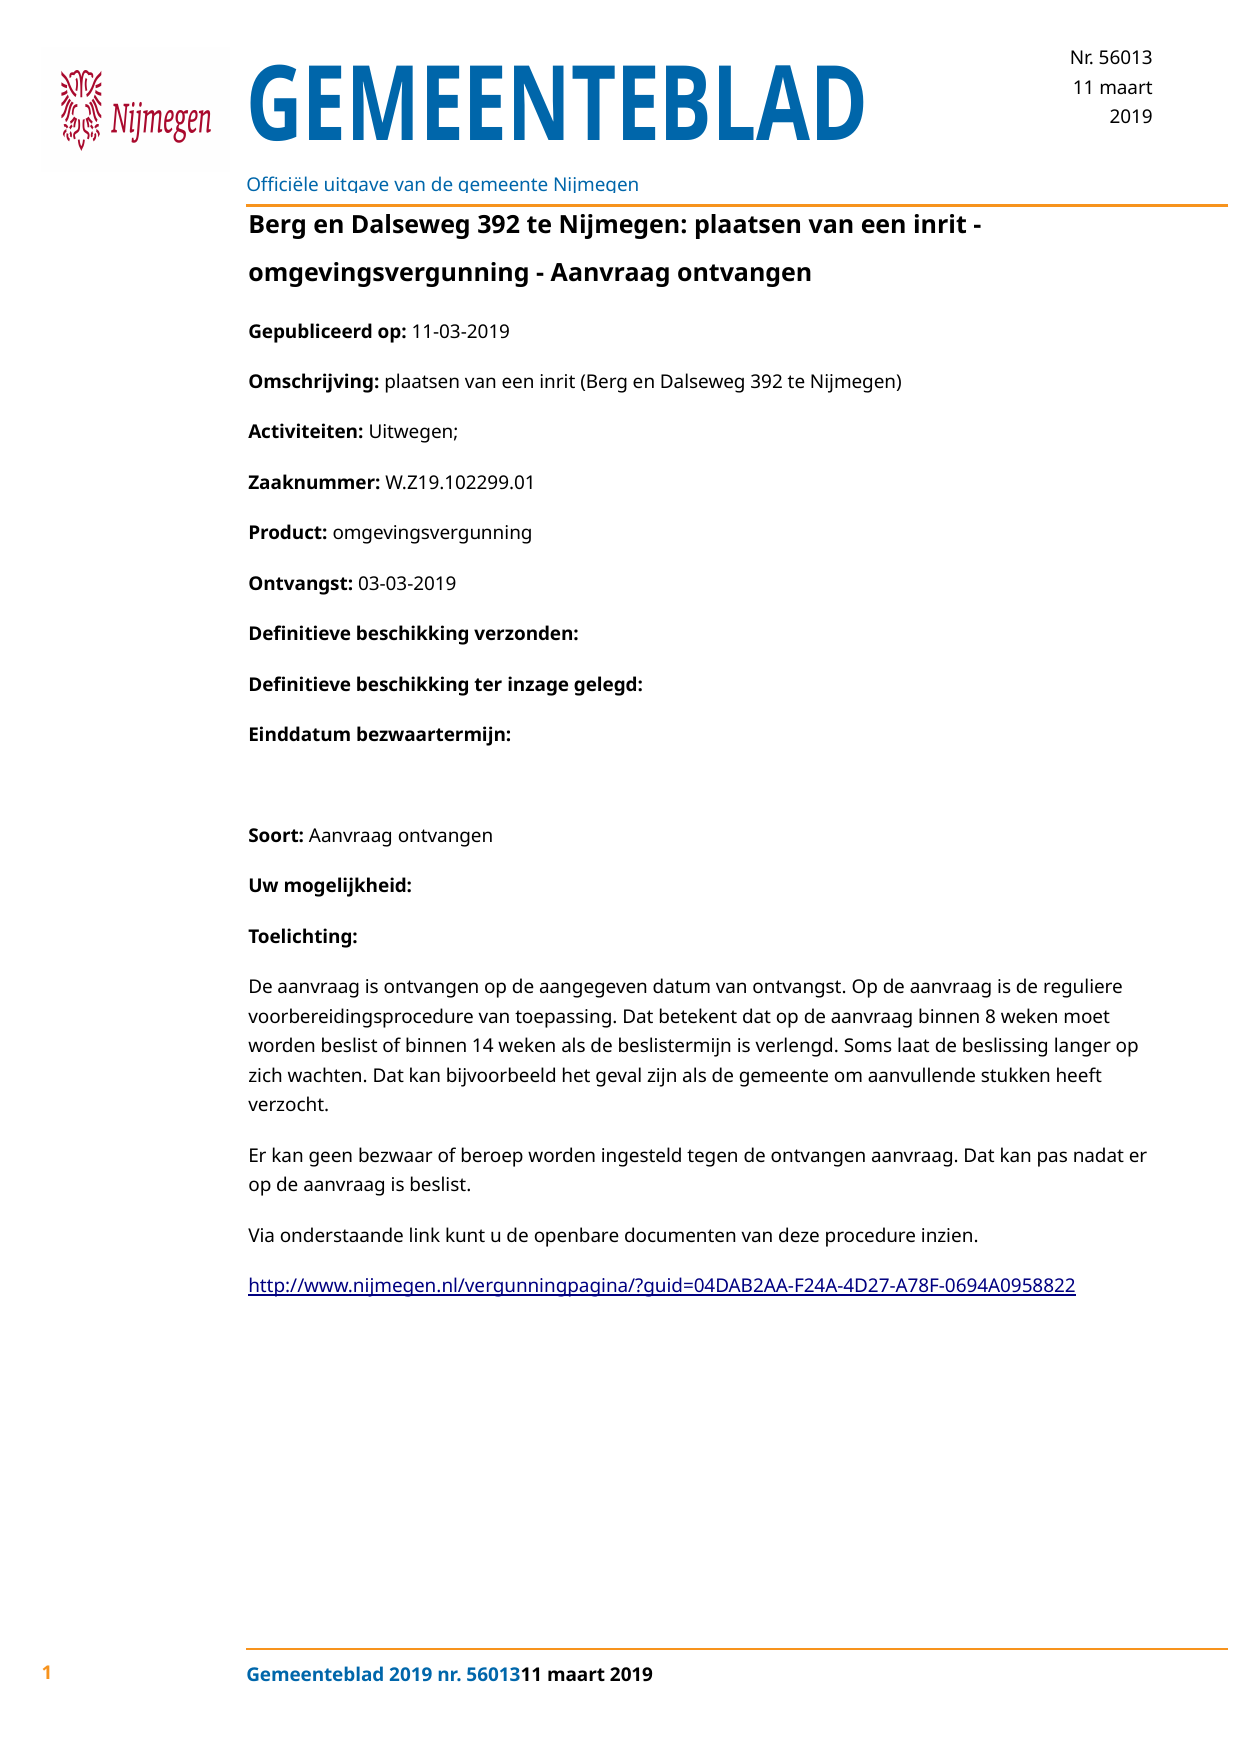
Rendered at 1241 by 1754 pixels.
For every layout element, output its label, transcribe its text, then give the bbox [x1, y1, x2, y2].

text Omschrijving: plaatsen van een inrit (Berg en Dalseweg 392 te Nijmegen) [248, 368, 1152, 394]
text Berg en Dalseweg 392 te Nijmegen: plaatsen van een inrit - omgevingsvergunning - Aanvraag ontvangen [248, 207, 1152, 288]
text Soort: Aanvraag ontvangen [248, 822, 1152, 848]
text Toelichting: [248, 923, 1152, 949]
text Er kan geen bezwaar of beroep worden ingesteld tegen de ontvangen aanvraag. Dat kan pas nadat er op de aanvraag is beslist. [248, 1142, 1152, 1197]
text Activiteiten: Uitwegen; [248, 419, 1152, 444]
text Definitieve beschikking ter inzage gelegd: [248, 671, 1152, 697]
text Zaaknummer: W.Z19.102299.01 [248, 469, 1152, 495]
text Via onderstaande link kunt u de openbare documenten van deze procedure inzien. [248, 1222, 1152, 1248]
text Ontvangst: 03-03-2019 [248, 570, 1152, 596]
picture [41, 47, 231, 172]
text Einddatum bezwaartermijn: [248, 721, 1152, 747]
text http://www.nijmegen.nl/vergunningpagina/?guid=04DAB2AA-F24A-4D27-A78F-0694A0958822 [248, 1272, 1152, 1298]
text Product: omgevingsvergunning [248, 519, 1152, 545]
text Uw mogelijkheid: [248, 872, 1152, 898]
text Gepubliceerd op: 11-03-2019 [248, 318, 1152, 344]
text Definitieve beschikking verzonden: [248, 620, 1152, 646]
text De aanvraag is ontvangen op de aangegeven datum van ontvangst. Op de aanvraag is de reguliere voorbereidingsprocedure van toepassing. Dat betekent dat op de aanvraag binnen 8 weken moet worden beslist of binnen 14 weken als de beslistermijn is verlengd. Soms laat de beslissing langer op zich wachten. Dat kan bijvoorbeeld het geval zijn als de gemeente om aanvullende stukken heeft verzocht. [248, 973, 1152, 1117]
